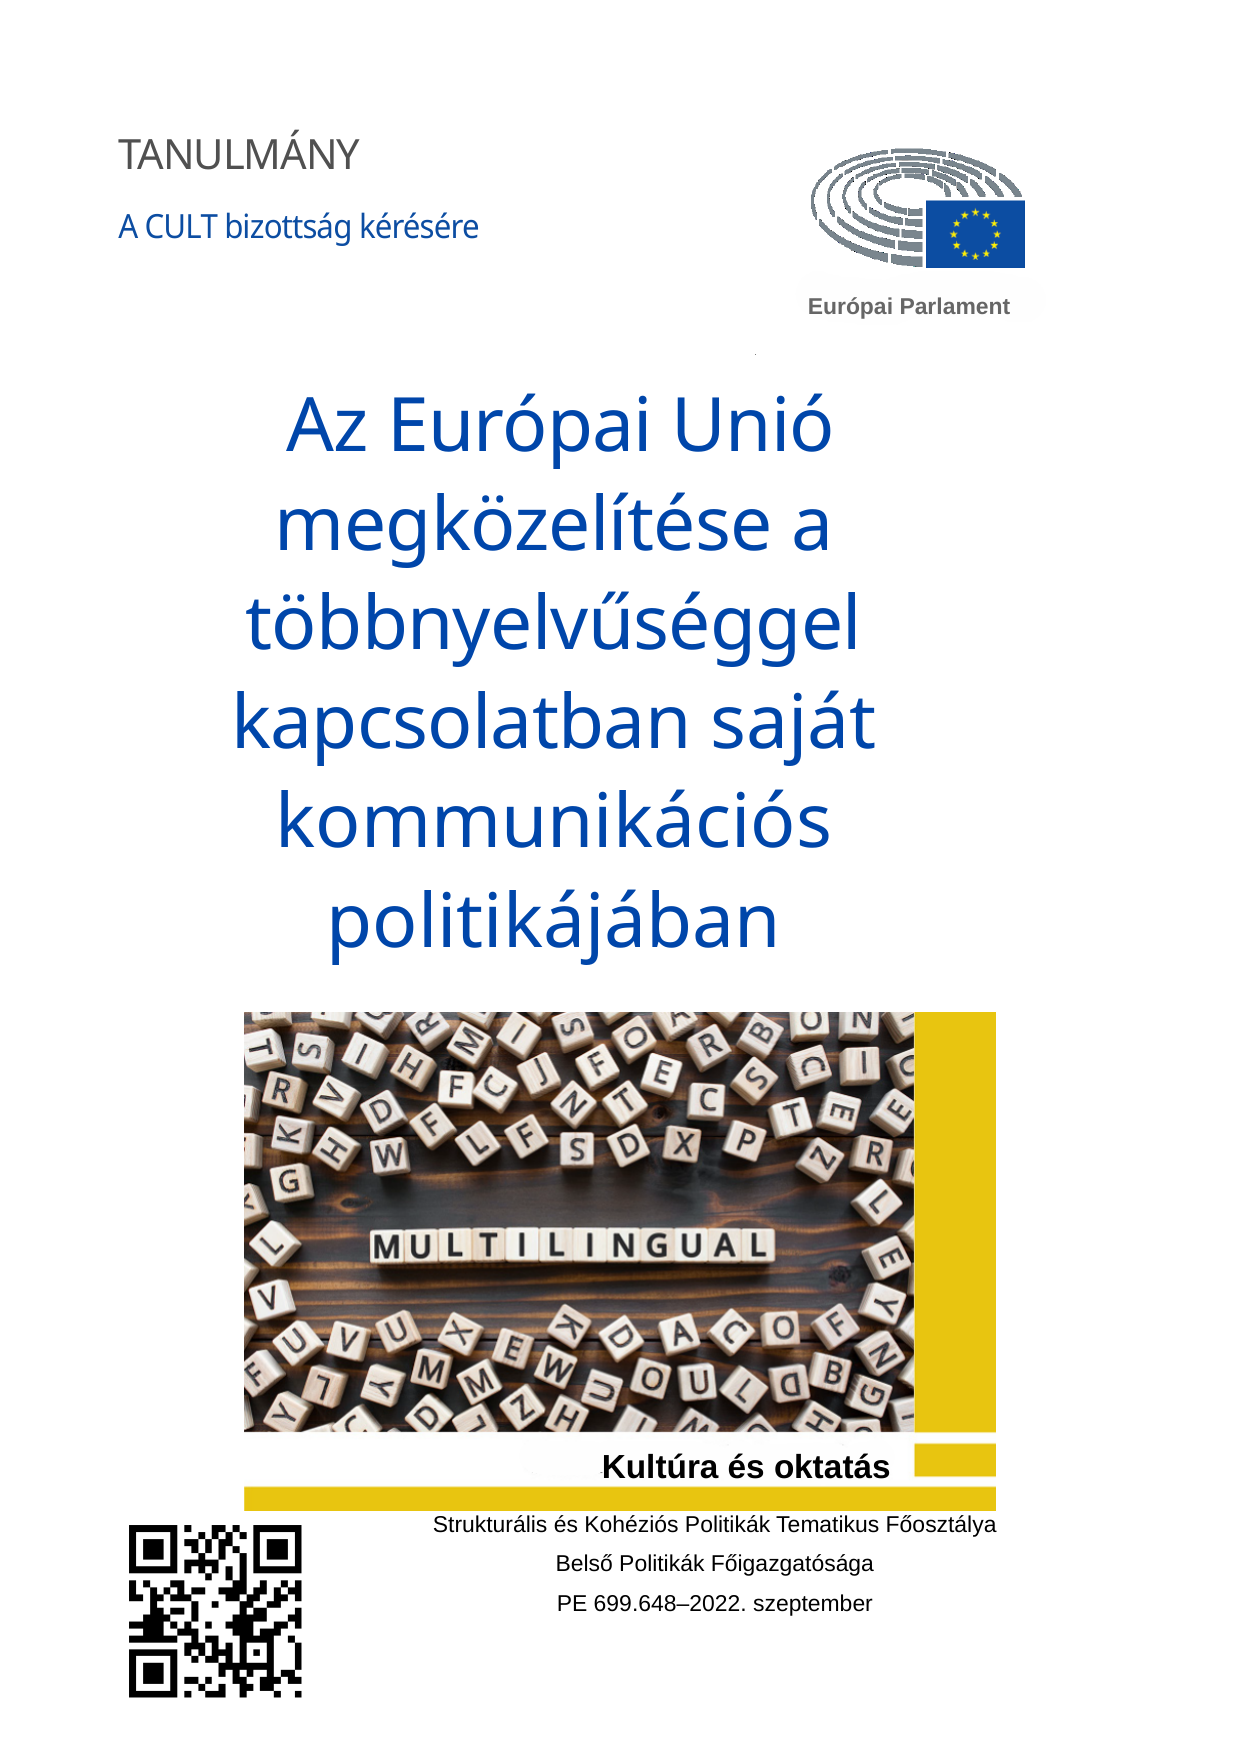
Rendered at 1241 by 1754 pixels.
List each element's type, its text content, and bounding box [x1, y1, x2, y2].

text A CULT bizottság kérésére [118, 200, 755, 248]
text Belső Politikák Főigazgatósága [308, 1550, 1122, 1577]
text Strukturális és Kohéziós Politikák Tematikus Főosztálya [118, 1019, 1122, 1537]
picture [122, 1519, 308, 1704]
picture [755, 99, 1072, 355]
text [1072, 200, 1122, 248]
text PE 699.648–2022. szeptember [308, 1590, 1122, 1616]
text TANULMÁNY [118, 124, 755, 181]
text Az Európai Unió megközelítése a többnyelvűséggel kapcsolatban saját kommunikációs politikájában [118, 372, 989, 967]
picture [244, 1012, 996, 1511]
text [1072, 124, 1122, 181]
